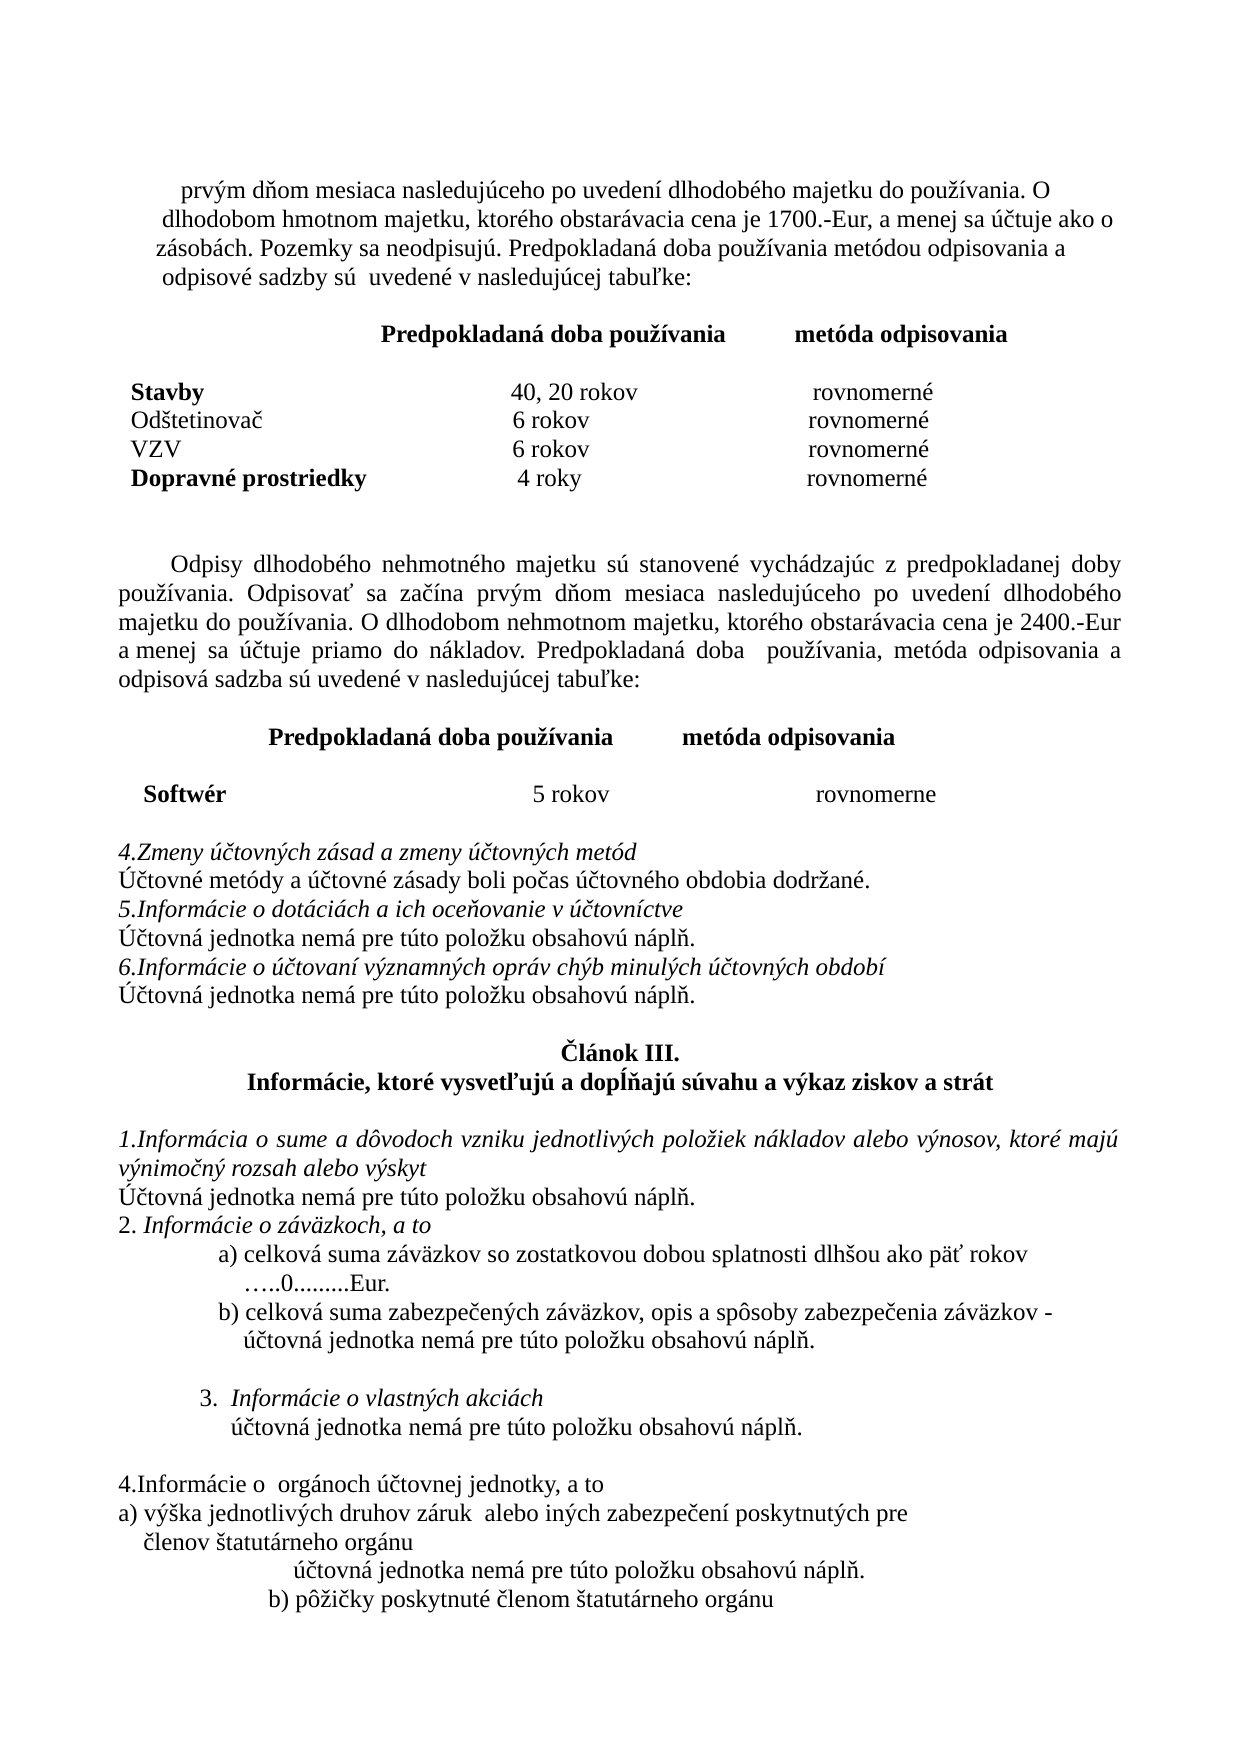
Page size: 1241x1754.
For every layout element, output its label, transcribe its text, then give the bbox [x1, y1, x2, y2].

text Účtovná jednotka nemá pre túto položku obsahovú náplň. [118, 1182, 1122, 1211]
text Účtovná jednotka nemá pre túto položku obsahovú náplň. [118, 923, 1122, 952]
text …..0.........Eur. [118, 1268, 1122, 1297]
text účtovná jednotka nemá pre túto položku obsahovú náplň. [118, 1412, 1122, 1441]
list Zmeny účtovných zásad a zmeny účtovných metód [118, 837, 1122, 866]
text b) celková suma zabezpečených záväzkov, opis a spôsoby zabezpečenia záväzkov - [118, 1297, 1122, 1326]
text b) pôžičky poskytnuté členom štatutárneho orgánu [118, 1584, 1122, 1613]
text Informácie, ktoré vysvetľujú a dopĺňajú súvahu a výkaz ziskov a strát [118, 1067, 1122, 1096]
text účtovná jednotka nemá pre túto položku obsahovú náplň. [118, 1326, 1122, 1354]
text Odpisy dlhodobého nehmotného majetku sú stanovené vychádzajúc z predpokladanej doby používania. Odpisovať sa začína prvým dňom mesiaca nasledujúceho po uvedení dlhodobého majetku do používania. O dlhodobom nehmotnom majetku, ktorého obstarávacia cena je 2400.-Eur a menej sa účtuje priamo do nákladov. Predpokladaná doba používania, metóda odpisovania a odpisová sadzba sú uvedené v nasledujúcej tabuľke: [118, 549, 1122, 693]
text 3. Informácie o vlastných akciách [118, 1383, 1122, 1412]
text Predpokladaná doba používania metóda odpisovania [118, 722, 1122, 751]
list Informácie o dotáciách a ich oceňovanie v účtovníctve [118, 894, 1122, 923]
text zásobách. Pozemky sa neodpisujú. Predpokladaná doba používania metódou odpisovania a [118, 233, 1122, 262]
text Stavby 40, 20 rokov rovnomerné [118, 377, 1122, 406]
text a) výška jednotlivých druhov záruk alebo iných zabezpečení poskytnutých pre [118, 1498, 1122, 1527]
text Účtovná jednotka nemá pre túto položku obsahovú náplň. [118, 981, 1122, 1009]
text VZV 6 rokov rovnomerné [118, 434, 1122, 463]
list Informácia o sume a dôvodoch vzniku jednotlivých položiek nákladov alebo výnosov, ktoré majú výnimočný rozsah alebo výskyt [118, 1124, 1122, 1182]
text dlhodobom hmotnom majetku, ktorého obstarávacia cena je 1700.-Eur, a menej sa účtuje ako o [118, 204, 1122, 233]
text členov štatutárneho orgánu [118, 1527, 1122, 1556]
text 2. Informácie o záväzkoch, a to [118, 1211, 1122, 1239]
text odpisové sadzby sú uvedené v nasledujúcej tabuľke: [118, 262, 1122, 291]
text Predpokladaná doba používania metóda odpisovania [118, 319, 1122, 348]
text účtovná jednotka nemá pre túto položku obsahovú náplň. [118, 1556, 1122, 1584]
text prvým dňom mesiaca nasledujúceho po uvedení dlhodobého majetku do používania. O [118, 176, 1122, 204]
text Článok III. [118, 1038, 1122, 1067]
text Odštetinovač 6 rokov rovnomerné [118, 406, 1122, 434]
list Informácie o účtovaní významných opráv chýb minulých účtovných období [118, 952, 1122, 981]
text a) celková suma záväzkov so zostatkovou dobou splatnosti dlhšou ako päť rokov [118, 1239, 1122, 1268]
text Účtovné metódy a účtovné zásady boli počas účtovného obdobia dodržané. [118, 866, 1122, 894]
list Informácie o orgánoch účtovnej jednotky, a to [118, 1469, 1122, 1498]
text Dopravné prostriedky 4 roky rovnomerné [118, 463, 1122, 492]
text Softwér 5 rokov rovnomerne [118, 779, 1122, 808]
